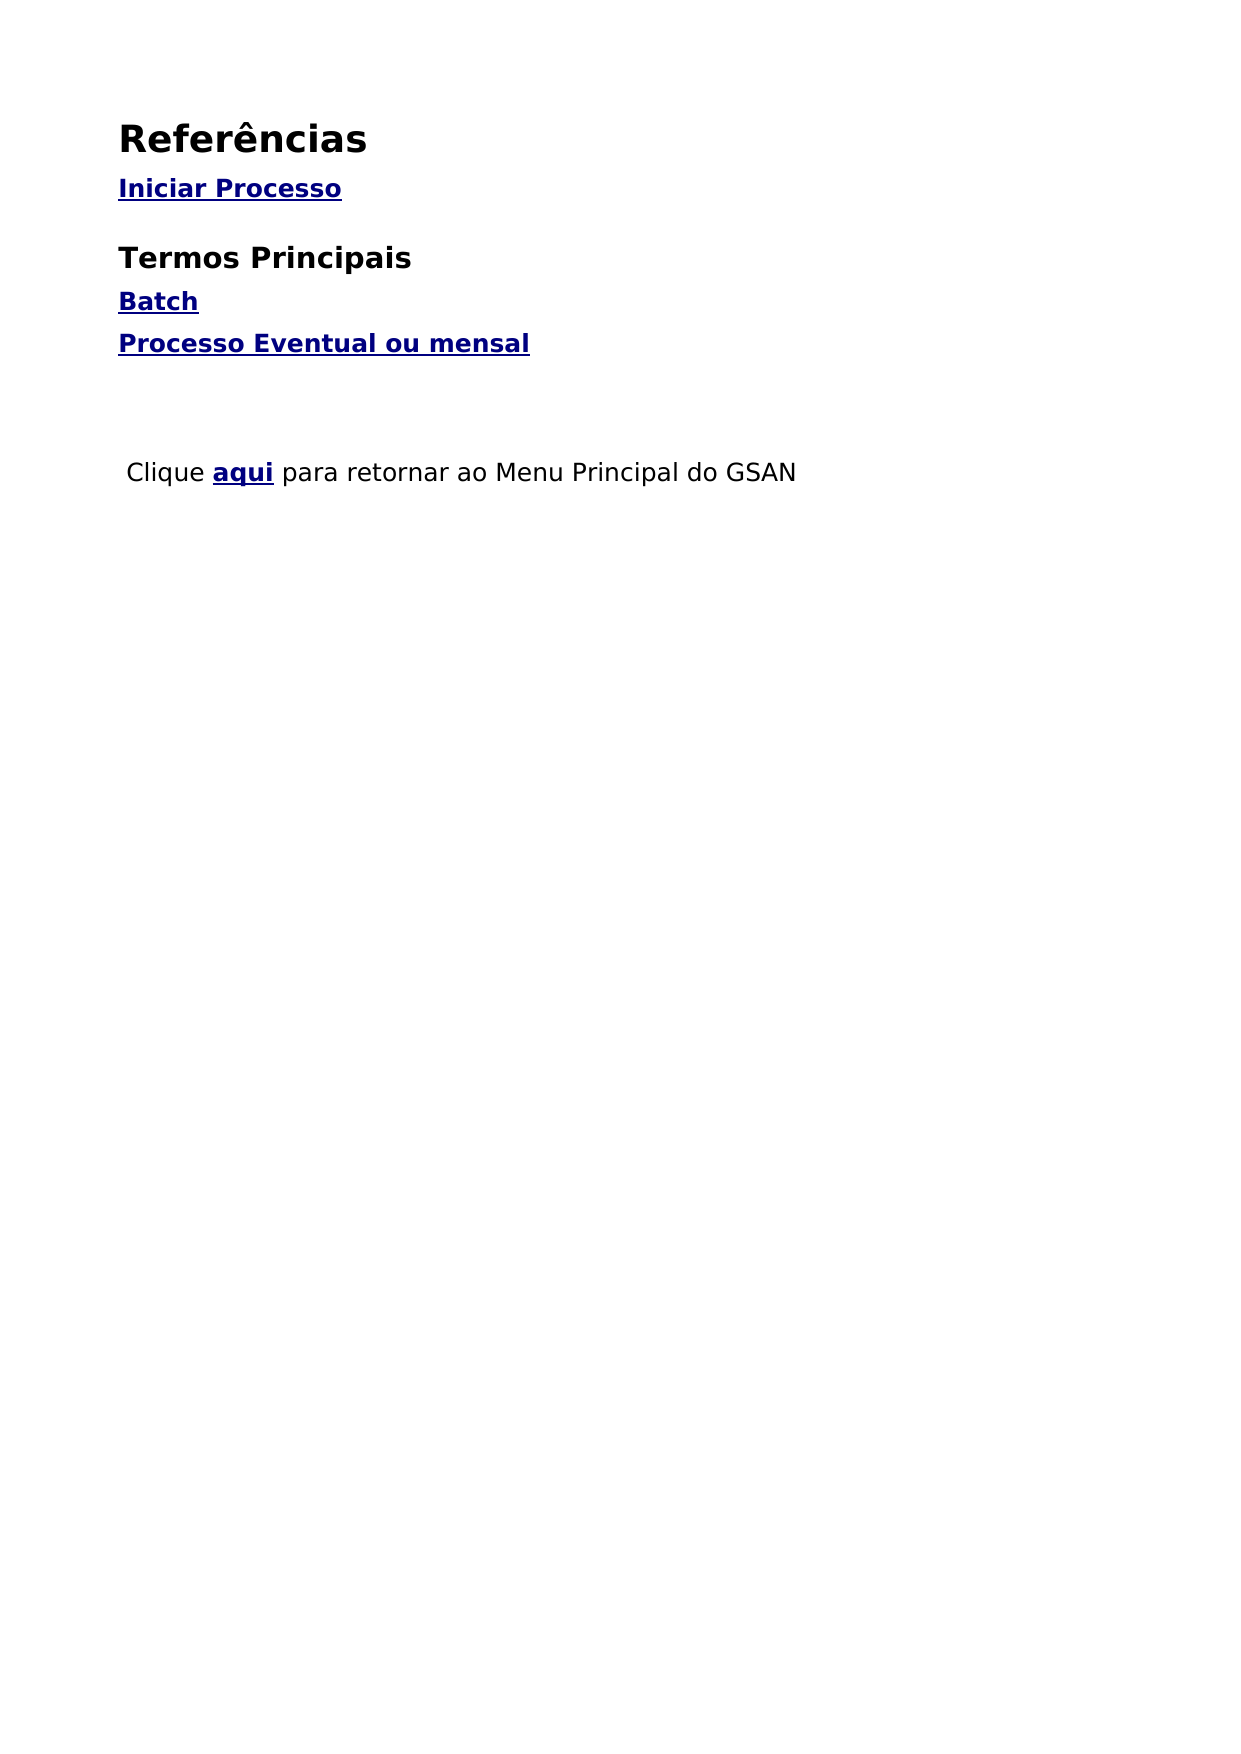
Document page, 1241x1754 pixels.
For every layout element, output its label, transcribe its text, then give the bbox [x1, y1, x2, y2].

subtitle Referências [118, 118, 1122, 162]
text Processo Eventual ou mensal [118, 329, 1122, 358]
subtitle Termos Principais [118, 241, 1122, 275]
text Iniciar Processo [118, 174, 1122, 203]
text Clique aqui para retornar ao Menu Principal do GSAN [118, 371, 1122, 487]
text Batch [118, 287, 1122, 317]
